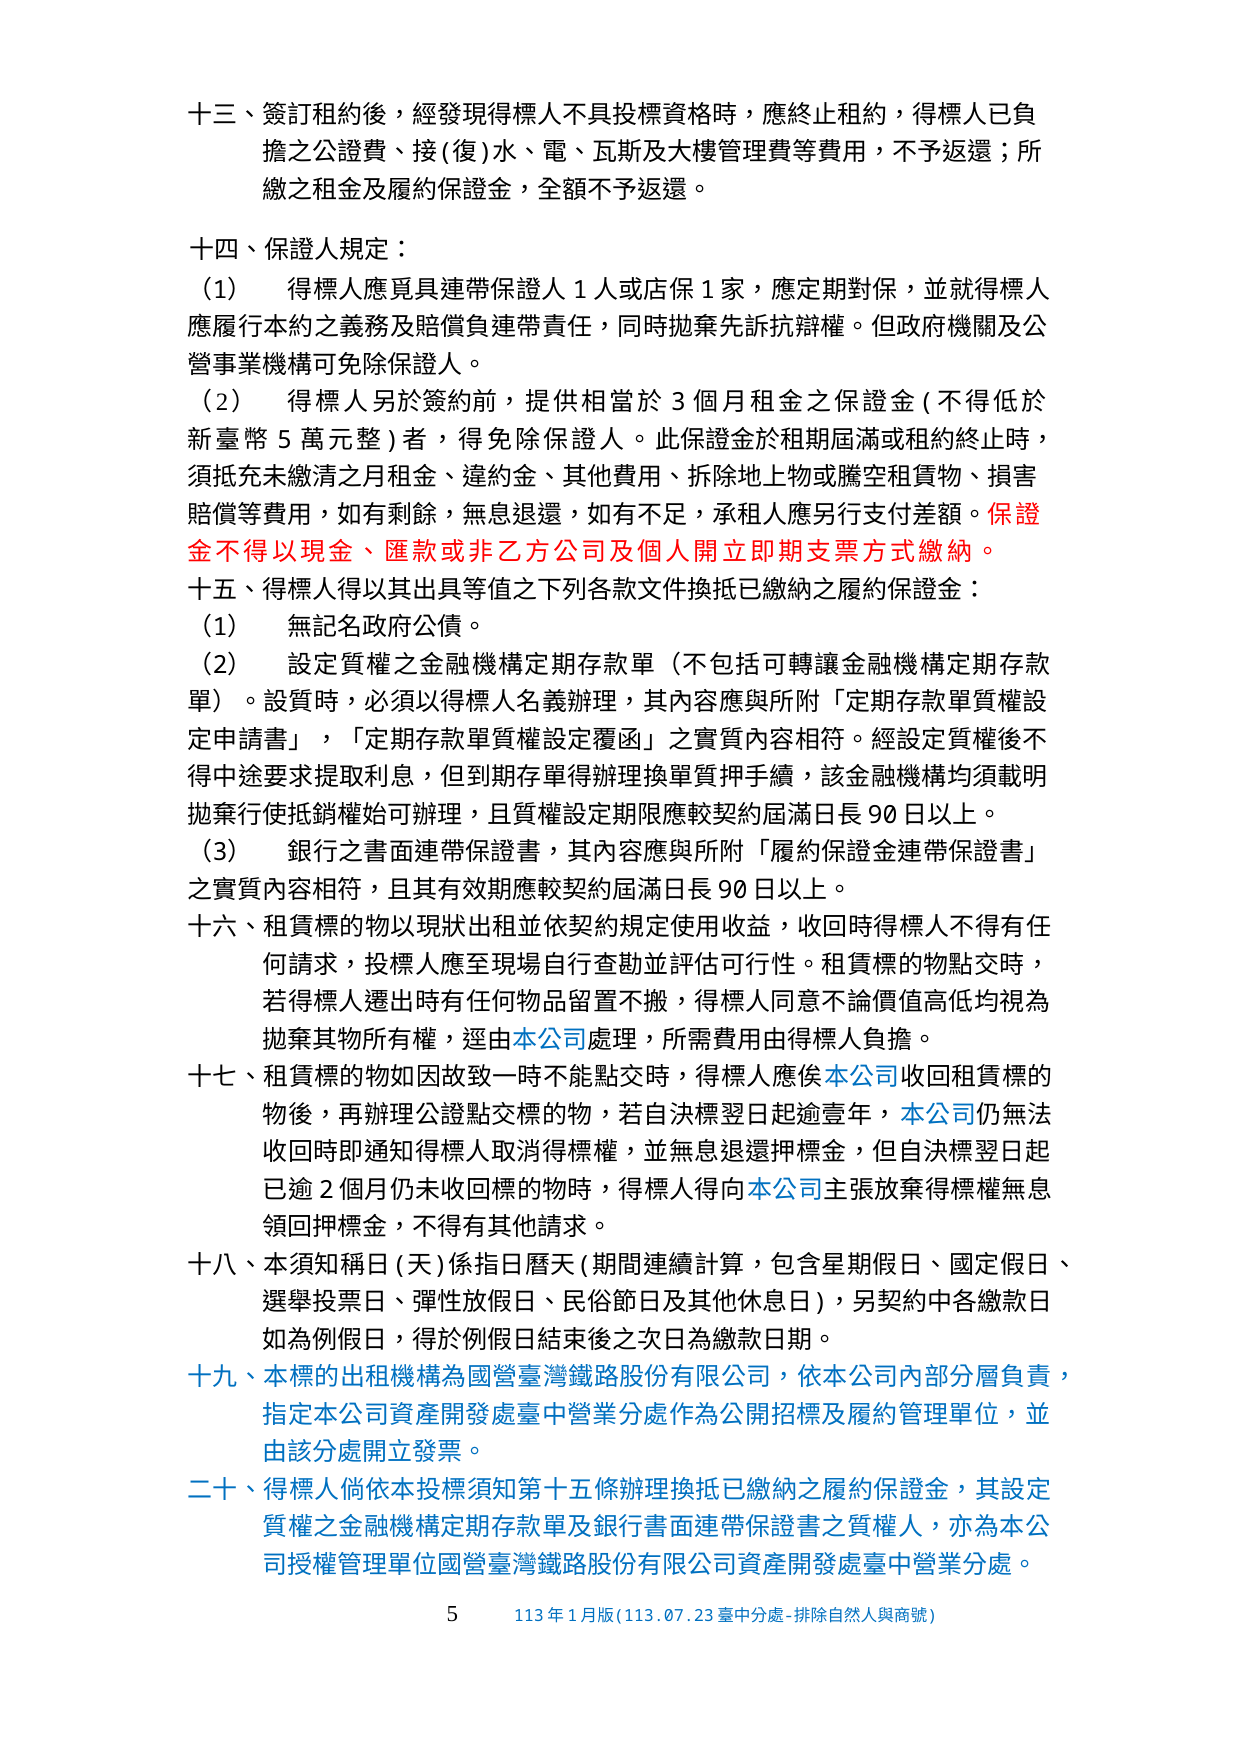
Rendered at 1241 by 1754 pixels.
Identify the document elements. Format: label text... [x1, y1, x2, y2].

list 銀行之書面連帶保證書，其內容應與所附「履約保證金連帶保證書」之實質內容相符，且其有效期應較契約屆滿日長90日以上。 [187, 831, 1051, 906]
list 得標人應覓具連帶保證人1人或店保1家，應定期對保，並就得標人應履行本約之義務及賠償負連帶責任，同時拋棄先訴抗辯權。但政府機關及公營事業機構可免除保證人。 [187, 268, 1051, 381]
text 十七、租賃標的物如因故致一時不能點交時，得標人應俟本公司收回租賃標的物後，再辦理公證點交標的物，若自決標翌日起逾壹年，本公司仍無法收回時即通知得標人取消得標權，並無息退還押標金，但自決標翌日起已逾2個月仍未收回標的物時，得標人得向本公司主張放棄得標權無息領回押標金，不得有其他請求。 [187, 1056, 1053, 1243]
text 十八、本須知稱日(天)係指日曆天(期間連續計算，包含星期假日、國定假日、選舉投票日、彈性放假日、民俗節日及其他休息日)，另契約中各繳款日如為例假日，得於例假日結束後之次日為繳款日期。 [187, 1243, 1053, 1356]
text 十三、簽訂租約後，經發現得標人不具投標資格時，應終止租約，得標人已負擔之公證費、接(復)水、電、瓦斯及大樓管理費等費用，不予返還；所繳之租金及履約保證金，全額不予返還。 [187, 93, 1053, 206]
list 無記名政府公債。 [187, 606, 1051, 643]
text 十六、租賃標的物以現狀出租並依契約規定使用收益，收回時得標人不得有任何請求，投標人應至現場自行查勘並評估可行性。租賃標的物點交時，若得標人遷出時有任何物品留置不搬，得標人同意不論價值高低均視為拋棄其物所有權，逕由本公司處理，所需費用由得標人負擔。 [187, 906, 1053, 1056]
text 十九、本標的出租機構為國營臺灣鐵路股份有限公司，依本公司內部分層負責，指定本公司資產開發處臺中營業分處作為公開招標及履約管理單位，並由該分處開立發票。 [187, 1356, 1053, 1468]
text 二十、得標人倘依本投標須知第十五條辦理換抵已繳納之履約保證金，其設定質權之金融機構定期存款單及銀行書面連帶保證書之質權人，亦為本公司授權管理單位國營臺灣鐵路股份有限公司資產開發處臺中營業分處。 [187, 1468, 1053, 1581]
list 得標人另於簽約前，提供相當於3個月租金之保證金(不得低於新臺幣5萬元整)者，得免除保證人。此保證金於租期屆滿或租約終止時，須抵充未繳清之月租金、違約金、其他費用、拆除地上物或騰空租賃物、損害賠償等費用，如有剩餘，無息退還，如有不足，承租人應另行支付差額。保證金不得以現金、匯款或非乙方公司及個人開立即期支票方式繳納。 [187, 381, 1047, 568]
text 十四、保證人規定： [189, 206, 1053, 268]
text 十五、得標人得以其出具等值之下列各款文件換抵已繳納之履約保證金： [187, 568, 1053, 606]
list 設定質權之金融機構定期存款單（不包括可轉讓金融機構定期存款單）。設質時，必須以得標人名義辦理，其內容應與所附「定期存款單質權設定申請書」，「定期存款單質權設定覆函」之實質內容相符。經設定質權後不得中途要求提取利息，但到期存單得辦理換單質押手續，該金融機構均須載明拋棄行使抵銷權始可辦理，且質權設定期限應較契約屆滿日長90日以上。 [187, 643, 1051, 831]
